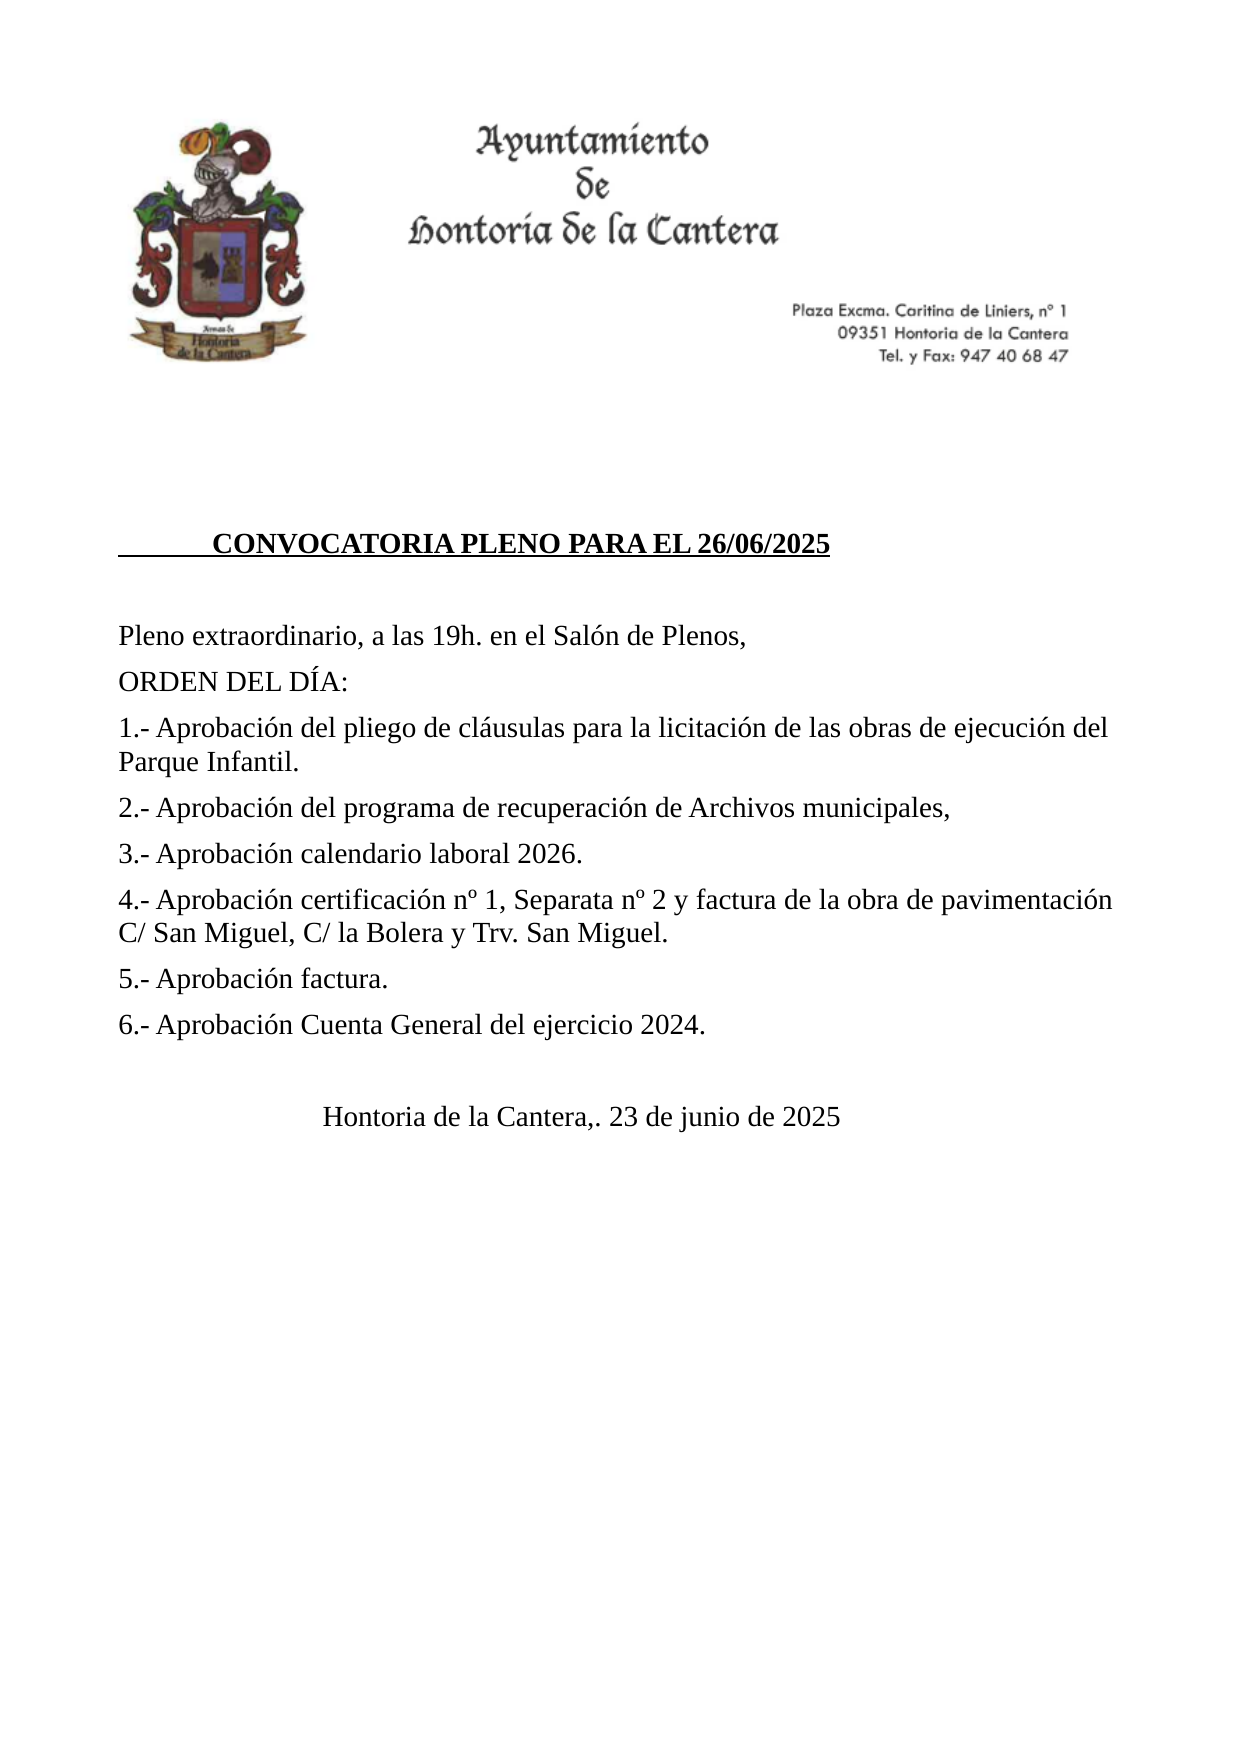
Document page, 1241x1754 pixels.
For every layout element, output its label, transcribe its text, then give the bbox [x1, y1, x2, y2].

text 1.- Aprobación del pliego de cláusulas para la licitación de las obras de ejecución del Parque Infantil. [118, 710, 1122, 777]
text 4.- Aprobación certificación nº 1, Separata nº 2 y factura de la obra de pavimentación C/ San Miguel, C/ la Bolera y Trv. San Miguel. [118, 882, 1122, 949]
text Pleno extraordinario, a las 19h. en el Salón de Plenos, [118, 618, 1122, 652]
text 6.- Aprobación Cuenta General del ejercicio 2024. [118, 1007, 1122, 1041]
text CONVOCATORIA PLENO PARA EL 26/06/2025 [118, 526, 1122, 559]
text 3.- Aprobación calendario laboral 2026. [118, 836, 1122, 869]
text Hontoria de la Cantera,. 23 de junio de 2025 [118, 1099, 1122, 1133]
text 5.- Aprobación factura. [118, 961, 1122, 995]
text 2.- Aprobación del programa de recuperación de Archivos municipales, [118, 790, 1122, 823]
text ORDEN DEL DÍA: [118, 664, 1122, 698]
